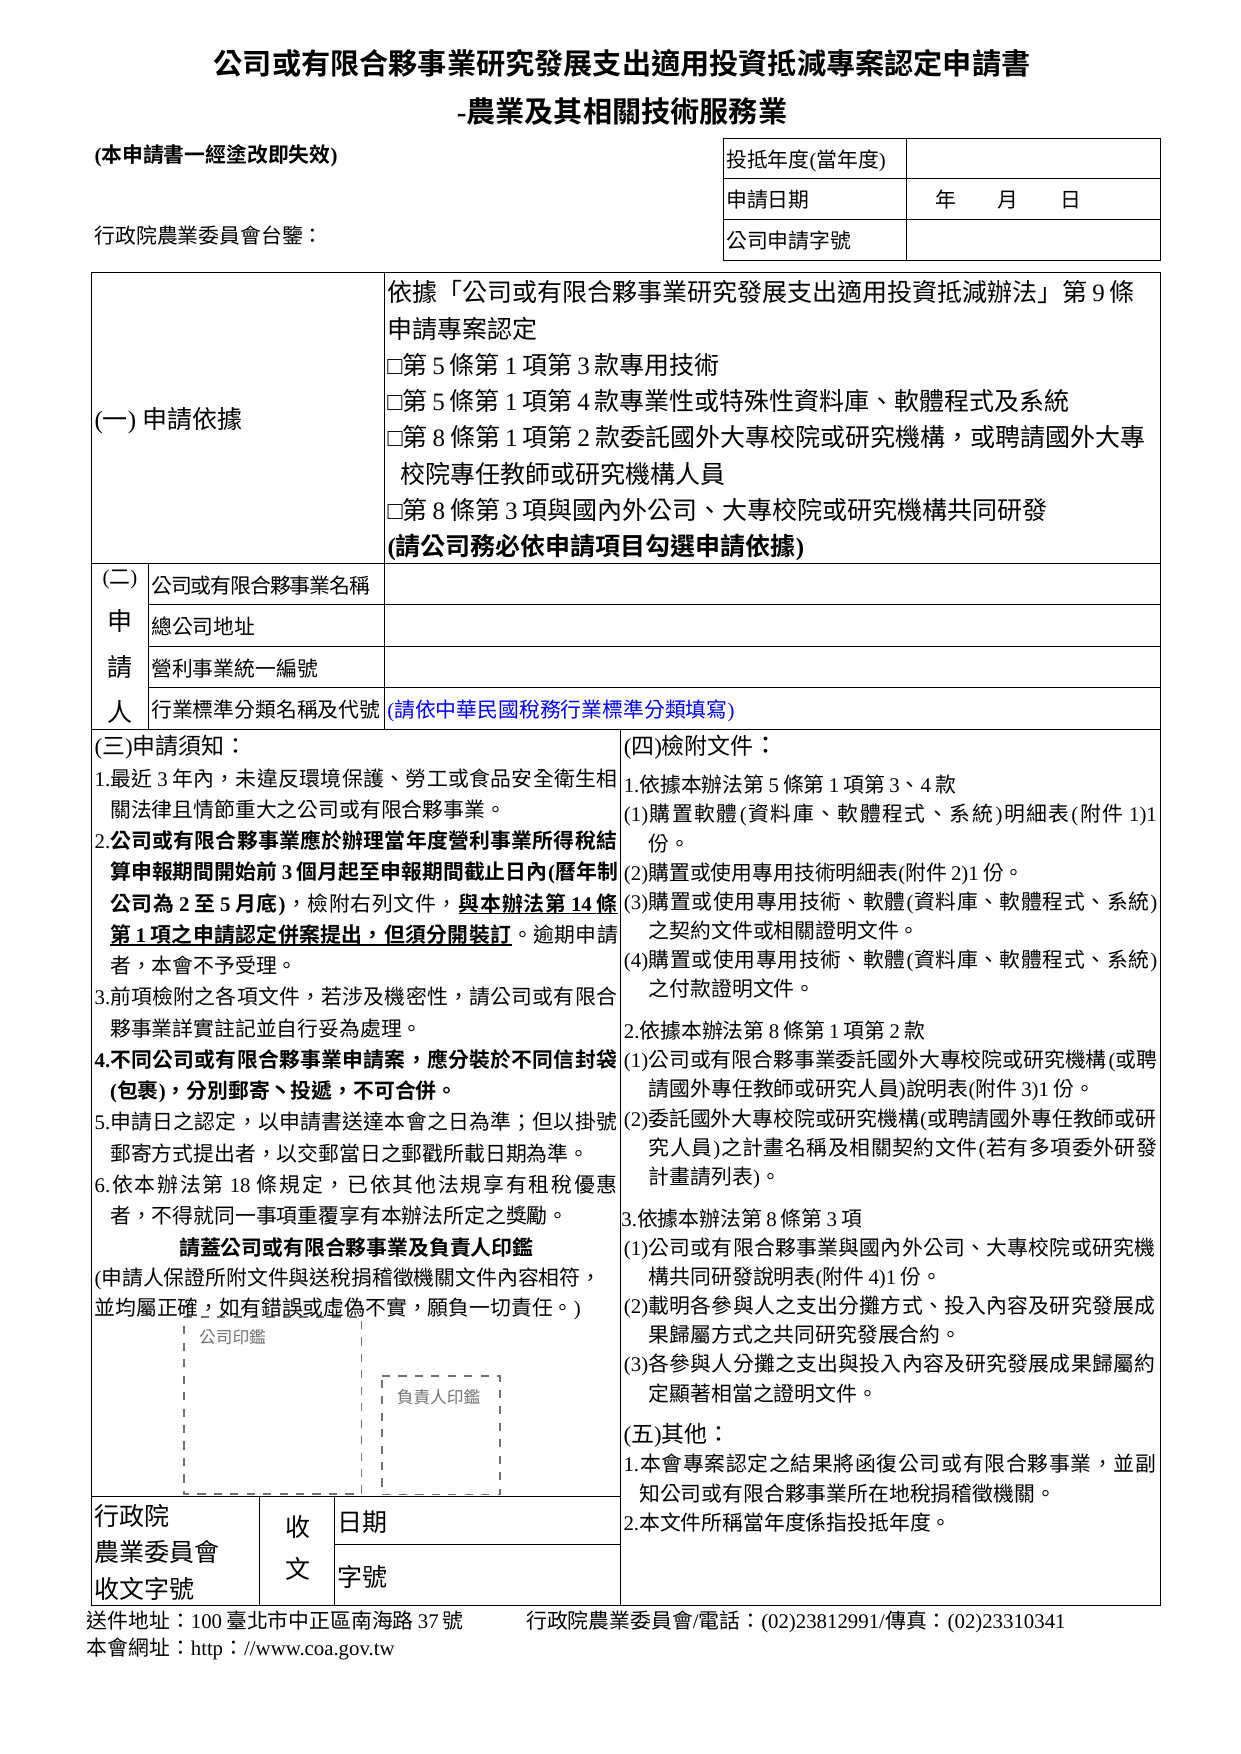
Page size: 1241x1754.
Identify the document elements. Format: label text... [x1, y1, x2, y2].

table_cell 年 月 日 [907, 179, 1160, 219]
table_cell 行政院農業委員會台鑒： [91, 179, 723, 260]
table_cell 日期 [335, 1497, 620, 1544]
table_cell (一) 申請依據 [92, 273, 384, 563]
table_header (本申請書一經塗改即失效) [91, 138, 723, 178]
table_cell 總公司地址 [149, 605, 384, 646]
table_cell 字號 [335, 1545, 620, 1605]
text 本會網址：http：//www.coa.gov.tw [83, 1633, 1157, 1661]
table_header [907, 139, 1160, 178]
table_cell 公司申請字號 [724, 220, 906, 260]
table_cell [385, 605, 1160, 646]
table_cell [385, 564, 1160, 604]
table_header 公司或有限合夥事業研究發展支出適用投資抵減專案認定申請書 -農業及其相關技術服務業 [83, 30, 1160, 272]
table_header 投抵年度(當年度) [724, 139, 906, 178]
table_cell 行政院 農業委員會 收文字號 [92, 1497, 259, 1605]
table_cell [83, 646, 91, 687]
table_cell 請蓋公司或有限合夥事業及負責人印鑑 (申請人保證所附文件與送稅捐稽徵機關文件內容相符，並均屬正確，如有錯誤或虛偽不實，願負一切責任。) [92, 1230, 620, 1496]
table_cell [385, 647, 1160, 687]
table_cell 收 文 [260, 1497, 334, 1605]
table_cell 行業標準分類名稱及代號 [149, 688, 384, 729]
table_cell (四)檢附文件： 1.依據本辦法第5條第1項第3、4款 (1)購置軟體(資料庫、軟體程式、系統)明細表(附件1)1份。 (2)購置或使用專用技術明細表(附件2)1份。 (3)購置或使用專用技術、軟體(資料庫、軟體程式、系統)之契約文件或相關證明文件。 (4)購置或使用專用技術、軟體(資料庫、軟體程式、系統)之付款證明文件。 2.依據本辦法第8條第1項第2款 (1)公司或有限合夥事業委託國外大專校院或研究機構(或聘請國外專任教師或研究人員)說明表(附件3)1份。 (2)委託國外大專校院或研究機構(或聘請國外專任教師或研究人員)之計畫名稱及相關契約文件(若有多項委外研發計畫請列表)。 3.依據本辦法第8條第3項 (1)公司或有限合夥事業與國內外公司、大專校院或研究機構共同研發說明表(附件4)1份。 (2)載明各參與人之支出分攤方式、投入內容及研究發展成果歸屬方式之共同研究發展合約。 (3)各參與人分攤之支出與投入內容及研究發展成果歸屬約定顯著相當之證明文件。 (五)其他： 1.本會專案認定之結果將函復公司或有限合夥事業，並副知公司或有限合夥事業所在地稅捐稽徵機關。 2.本文件所稱當年度係指投抵年度。 [621, 730, 1160, 1605]
table_cell [83, 272, 91, 563]
table_cell 申請日期 [724, 179, 906, 219]
table_cell [83, 1496, 91, 1544]
table_cell 依據「公司或有限合夥事業研究發展支出適用投資抵減辦法」第9條 申請專案認定 □第5條第1項第3款專用技術 □第5條第1項第4款專業性或特殊性資料庫、軟體程式及系統 □第8條第1項第2款委託國外大專校院或研究機構，或聘請國外大專 校院專任教師或研究機構人員 □第8條第3項與國內外公司、大專校院或研究機構共同研發 (請公司務必依申請項目勾選申請依據) [385, 273, 1160, 563]
table_cell [83, 687, 91, 729]
table_cell [83, 563, 91, 604]
table_cell [83, 1230, 91, 1496]
table_cell [907, 220, 1160, 260]
table_cell (三)申請須知： 1.最近3年內，未違反環境保護、勞工或食品安全衛生相關法律且情節重大之公司或有限合夥事業。 2.公司或有限合夥事業應於辦理當年度營利事業所得稅結算申報期間開始前3個月起至申報期間截止日內(曆年制公司為2至5月底)，檢附右列文件，與本辦法第14條第1項之申請認定併案提出，但須分開裝訂。逾期申請者，本會不予受理。 3.前項檢附之各項文件，若涉及機密性，請公司或有限合夥事業詳實註記並自行妥為處理。 4.不同公司或有限合夥事業申請案，應分裝於不同信封袋(包裹)，分別郵寄丶投遞，不可合併。 5.申請日之認定，以申請書送達本會之日為準；但以掛號郵寄方式提出者，以交郵當日之郵戳所載日期為準。 6.依本辦法第18條規定，已依其他法規享有租稅優惠者，不得就同一事項重覆享有本辦法所定之獎勵。 [92, 730, 620, 1230]
table_cell (二) 申 請 人 [92, 564, 148, 729]
table_cell [83, 729, 91, 1230]
text 送件地址：100臺北市中正區南海路37號 行政院農業委員會/電話：(02)23812991/傳真：(02)23310341 [83, 1606, 1157, 1633]
table_cell [83, 604, 91, 646]
table_cell 公司或有限合夥事業名稱 [149, 564, 384, 604]
table_cell [83, 1544, 91, 1605]
table_cell (請依中華民國稅務行業標準分類填寫) [385, 688, 1160, 729]
table_cell 營利事業統一編號 [149, 647, 384, 687]
